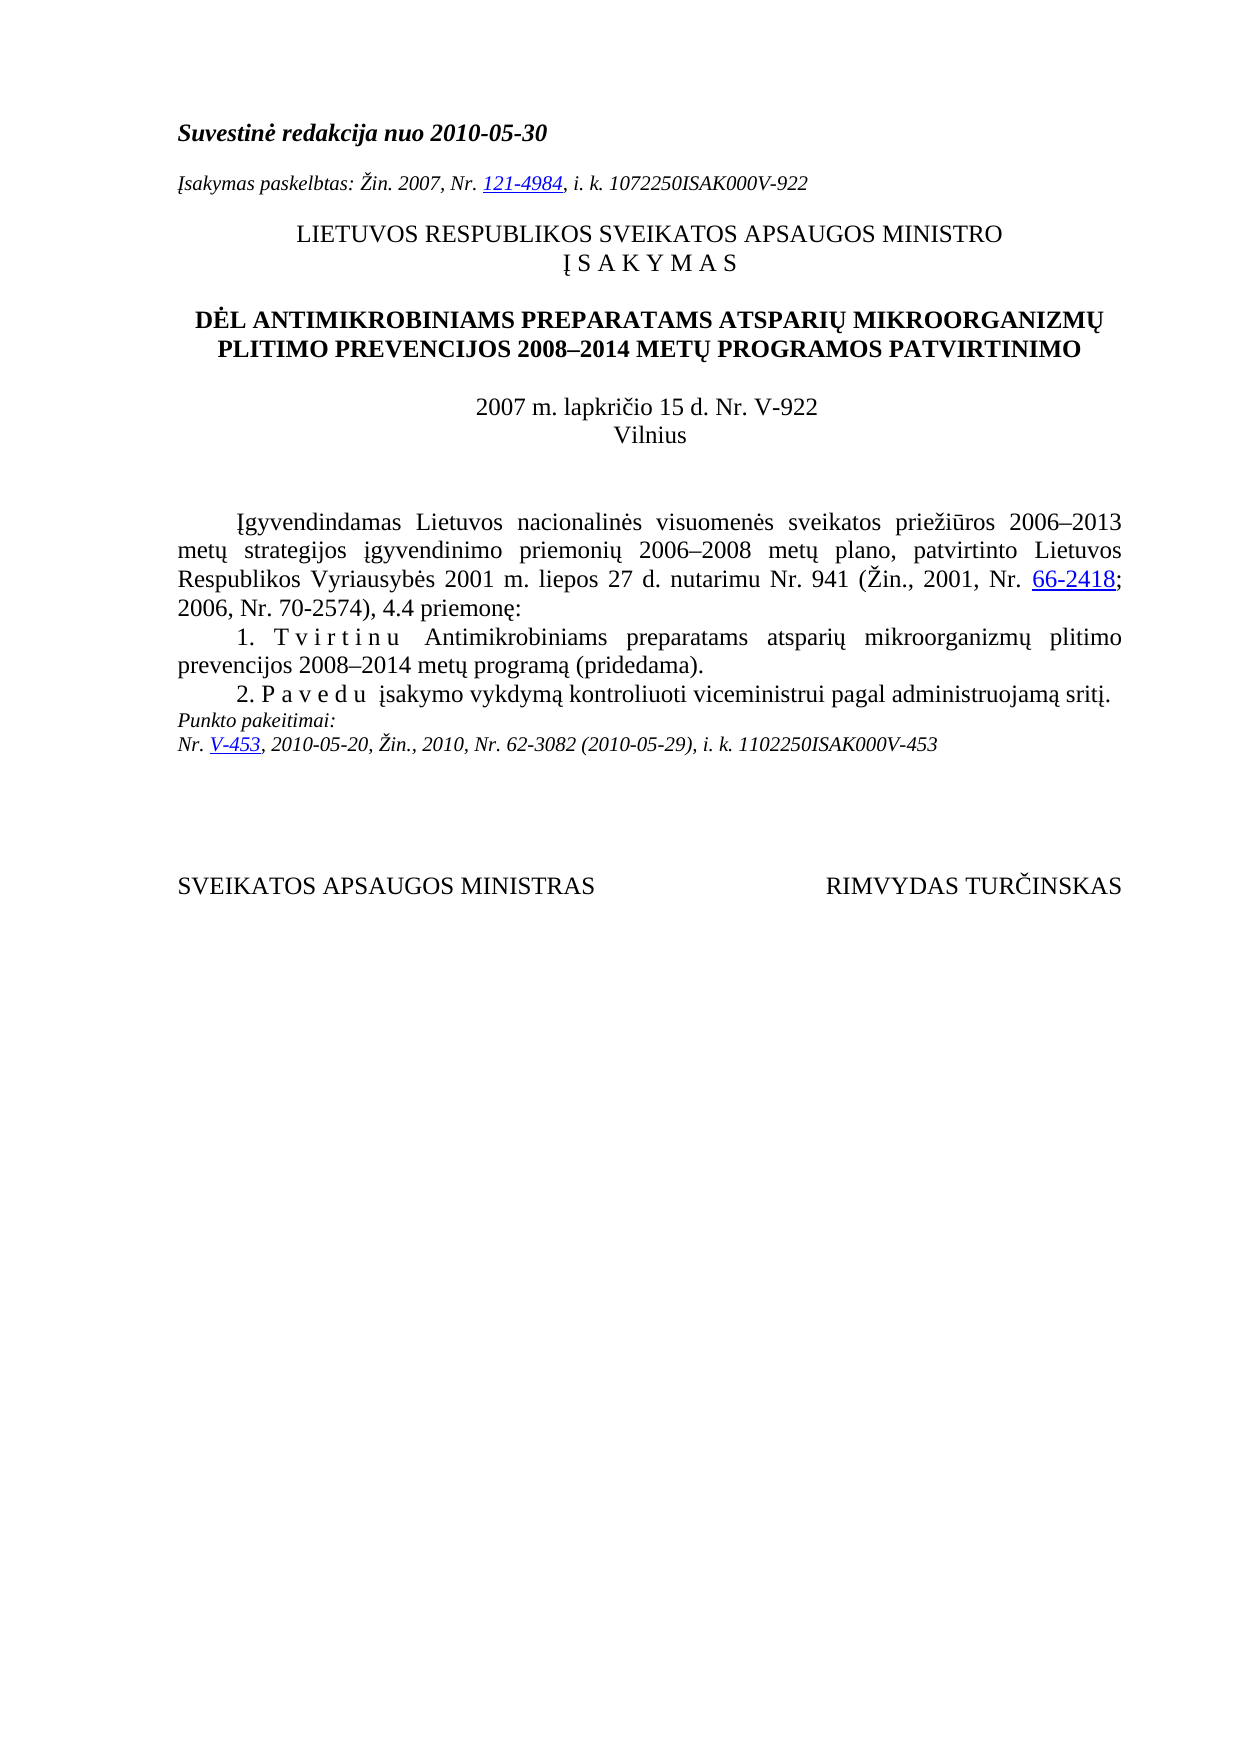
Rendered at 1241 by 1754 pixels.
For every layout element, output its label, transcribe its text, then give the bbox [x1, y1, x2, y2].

text Punkto pakeitimai: [177, 708, 1122, 732]
text SVEIKATOS APSAUGOS MINISTRAS RIMVYDAS TURČINSKAS [177, 871, 1122, 900]
text Įgyvendindamas Lietuvos nacionalinės visuomenės sveikatos priežiūros 2006–2013 metų strategijos įgyvendinimo priemonių 2006–2008 metų plano, patvirtinto Lietuvos Respublikos Vyriausybės 2001 m. liepos 27 d. nutarimu Nr. 941 (Žin., 2001, Nr. 66-2418; 2006, Nr. 70-2574), 4.4 priemonę: [177, 507, 1122, 622]
text Įsakymas paskelbtas: Žin. 2007, Nr. 121-4984, i. k. 1072250ISAK000V-922 [177, 171, 1122, 195]
text LIETUVOS RESPUBLIKOS SVEIKATOS APSAUGOS MINISTRO [177, 219, 1122, 248]
text DĖL ANTIMIKROBINIAMS PREPARATAMS ATSPARIŲ MIKROORGANIZMŲ PLITIMO PREVENCIJOS 2008–2014 METŲ PROGRAMOS PATVIRTINIMO [177, 305, 1122, 363]
text 2007 m. lapkričio 15 d. Nr. V-922 [177, 392, 1122, 420]
text 2. Pavedu įsakymo vykdymą kontroliuoti viceministrui pagal administruojamą sritį. [177, 679, 1122, 708]
text Nr. V-453, 2010-05-20, Žin., 2010, Nr. 62-3082 (2010-05-29), i. k. 1102250ISAK000V-453 [177, 732, 1122, 756]
text ĮSAKYMAS [177, 248, 1122, 277]
text Vilnius [177, 420, 1122, 449]
text Suvestinė redakcija nuo 2010-05-30 [177, 118, 1122, 147]
text 1. Tvirtinu Antimikrobiniams preparatams atsparių mikroorganizmų plitimo prevencijos 2008–2014 metų programą (pridedama). [177, 622, 1122, 679]
